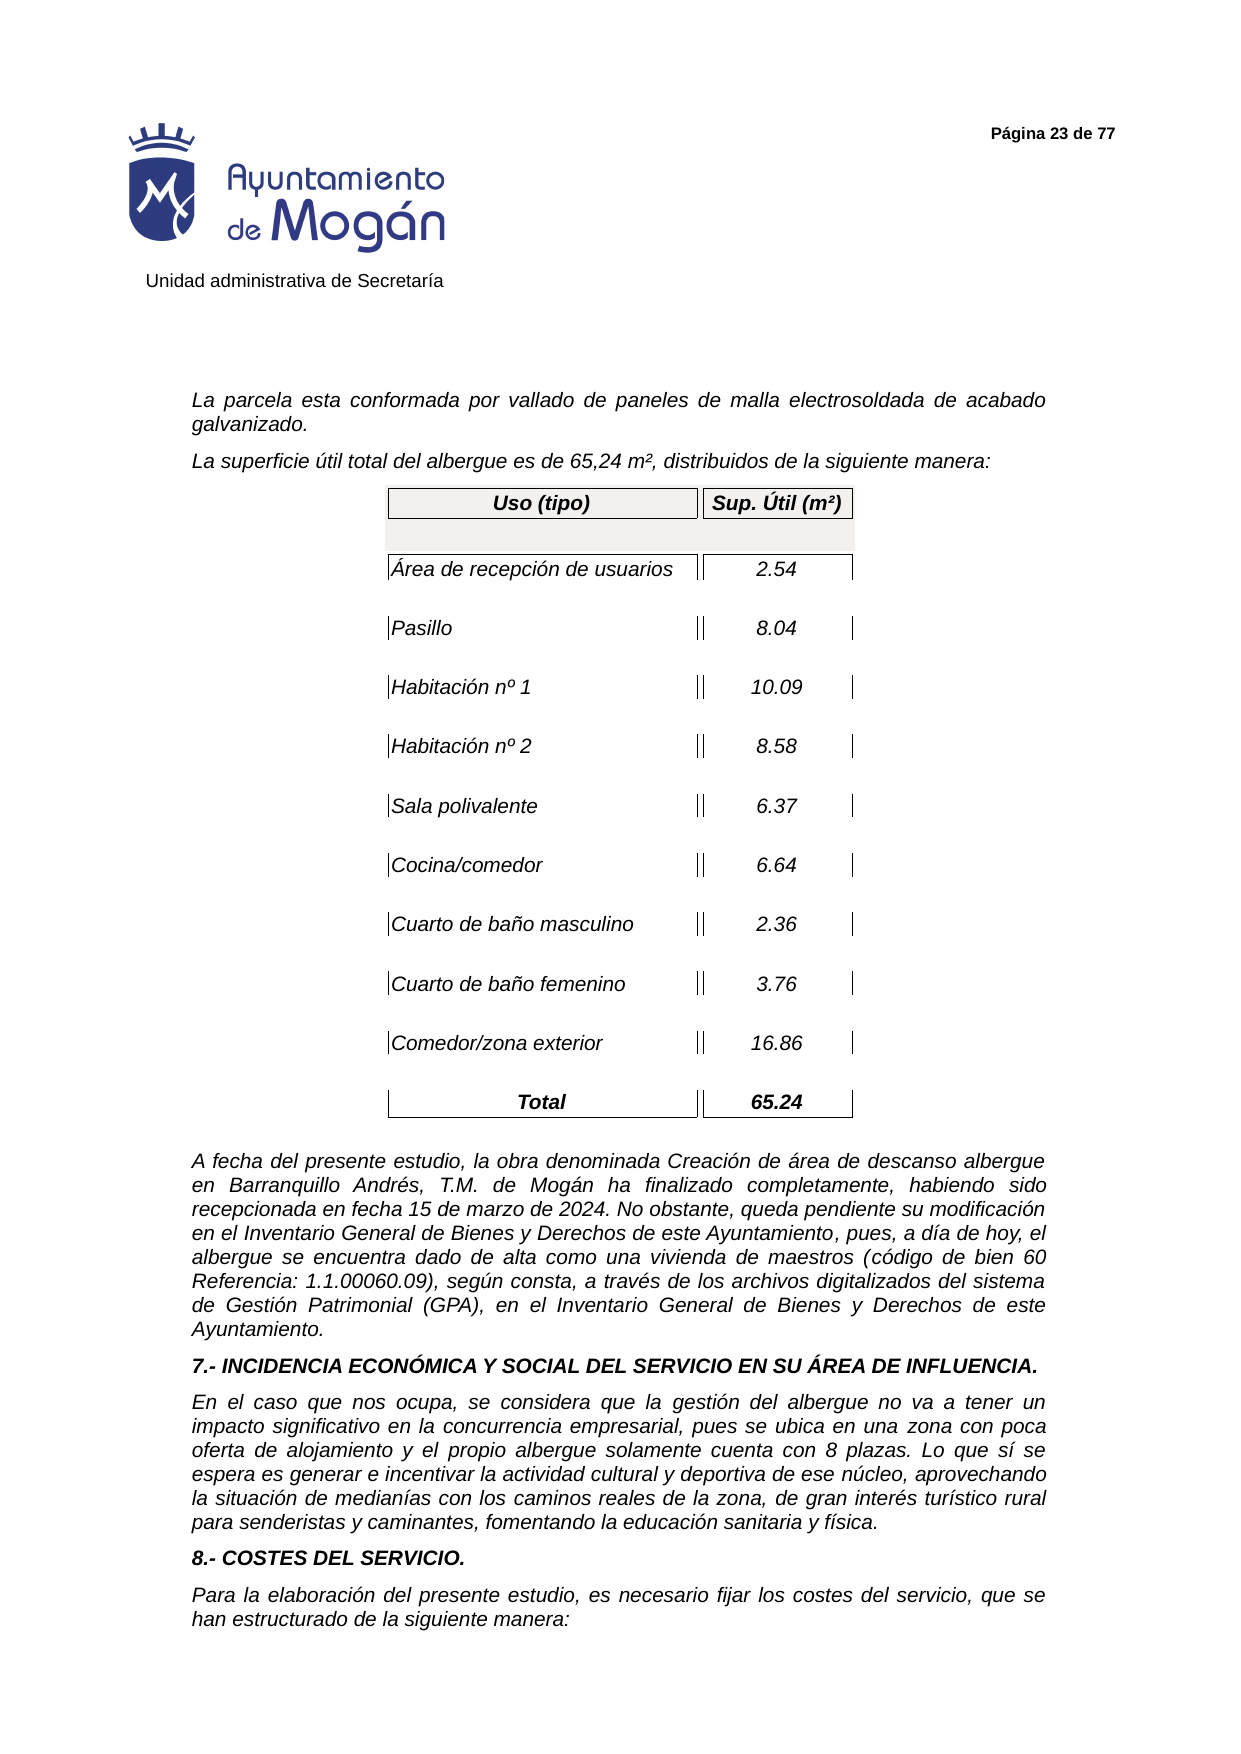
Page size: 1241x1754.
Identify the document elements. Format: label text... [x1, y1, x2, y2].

table_cell 65.24 [700, 1087, 855, 1149]
table_cell 16.86 [700, 1028, 855, 1087]
table_header Uso (tipo) [385, 485, 700, 551]
table_cell 6.64 [700, 850, 855, 909]
table_cell Habitación nº 2 [385, 731, 700, 791]
text 8.- COSTES DEL SERVICIO. [192, 1546, 1049, 1570]
table_cell Habitación nº 1 [385, 672, 700, 731]
table_cell 6.37 [700, 791, 855, 850]
text En el caso que nos ocupa, se considera que la gestión del albergue no va a tener un impacto significativo en la concurrencia empresarial, pues se ubica en una zona con poca oferta de alojamiento y el propio albergue solamente cuenta con 8 plazas. Lo que sí se espera es generar e incentivar la actividad cultural y deportiva de ese núcleo, aprovechando la situación de medianías con los caminos reales de la zona, de gran interés turístico rural para senderistas y caminantes, fomentando la educación sanitaria y física. [192, 1390, 1049, 1534]
table_cell 2.54 [700, 551, 855, 613]
table_cell 2.36 [700, 909, 855, 968]
table_cell Sala polivalente [385, 791, 700, 850]
table_cell 3.76 [700, 969, 855, 1028]
table_header Sup. Útil (m²) [700, 485, 855, 551]
text La parcela esta conformada por vallado de paneles de malla electrosoldada de acabado galvanizado. [192, 388, 1049, 436]
table_cell 8.04 [700, 613, 855, 672]
table_cell Cuarto de baño masculino [385, 909, 700, 968]
table_cell Comedor/zona exterior [385, 1028, 700, 1087]
table_cell Cuarto de baño femenino [385, 969, 700, 1028]
text La superficie útil total del albergue es de 65,24 m², distribuidos de la siguiente manera: [192, 449, 1049, 473]
picture [128, 123, 445, 259]
table_cell Total [385, 1087, 700, 1149]
table_cell Pasillo [385, 613, 700, 672]
text 7.- INCIDENCIA ECONÓMICA Y SOCIAL DEL SERVICIO EN SU ÁREA DE INFLUENCIA. [192, 1353, 1049, 1377]
text Para la elaboración del presente estudio, es necesario fijar los costes del servicio, que se han estructurado de la siguiente manera: [192, 1583, 1049, 1631]
table_cell Área de recepción de usuarios [385, 551, 700, 613]
table_cell Cocina/comedor [385, 850, 700, 909]
text A fecha del presente estudio, la obra denominada Creación de área de descanso albergue en Barranquillo Andrés, T.M. de Mogán ha finalizado completamente, habiendo sido recepcionada en fecha 15 de marzo de 2024. No obstante, queda pendiente su modificación en el Inventario General de Bienes y Derechos de este Ayuntamiento, pues, a día de hoy, el albergue se encuentra dado de alta como una vivienda de maestros (código de bien 60 Referencia: 1.1.00060.09), según consta, a través de los archivos digitalizados del sistema de Gestión Patrimonial (GPA), en el Inventario General de Bienes y Derechos de este Ayuntamiento. [192, 1149, 1049, 1341]
table_cell 10.09 [700, 672, 855, 731]
table_cell 8.58 [700, 731, 855, 791]
